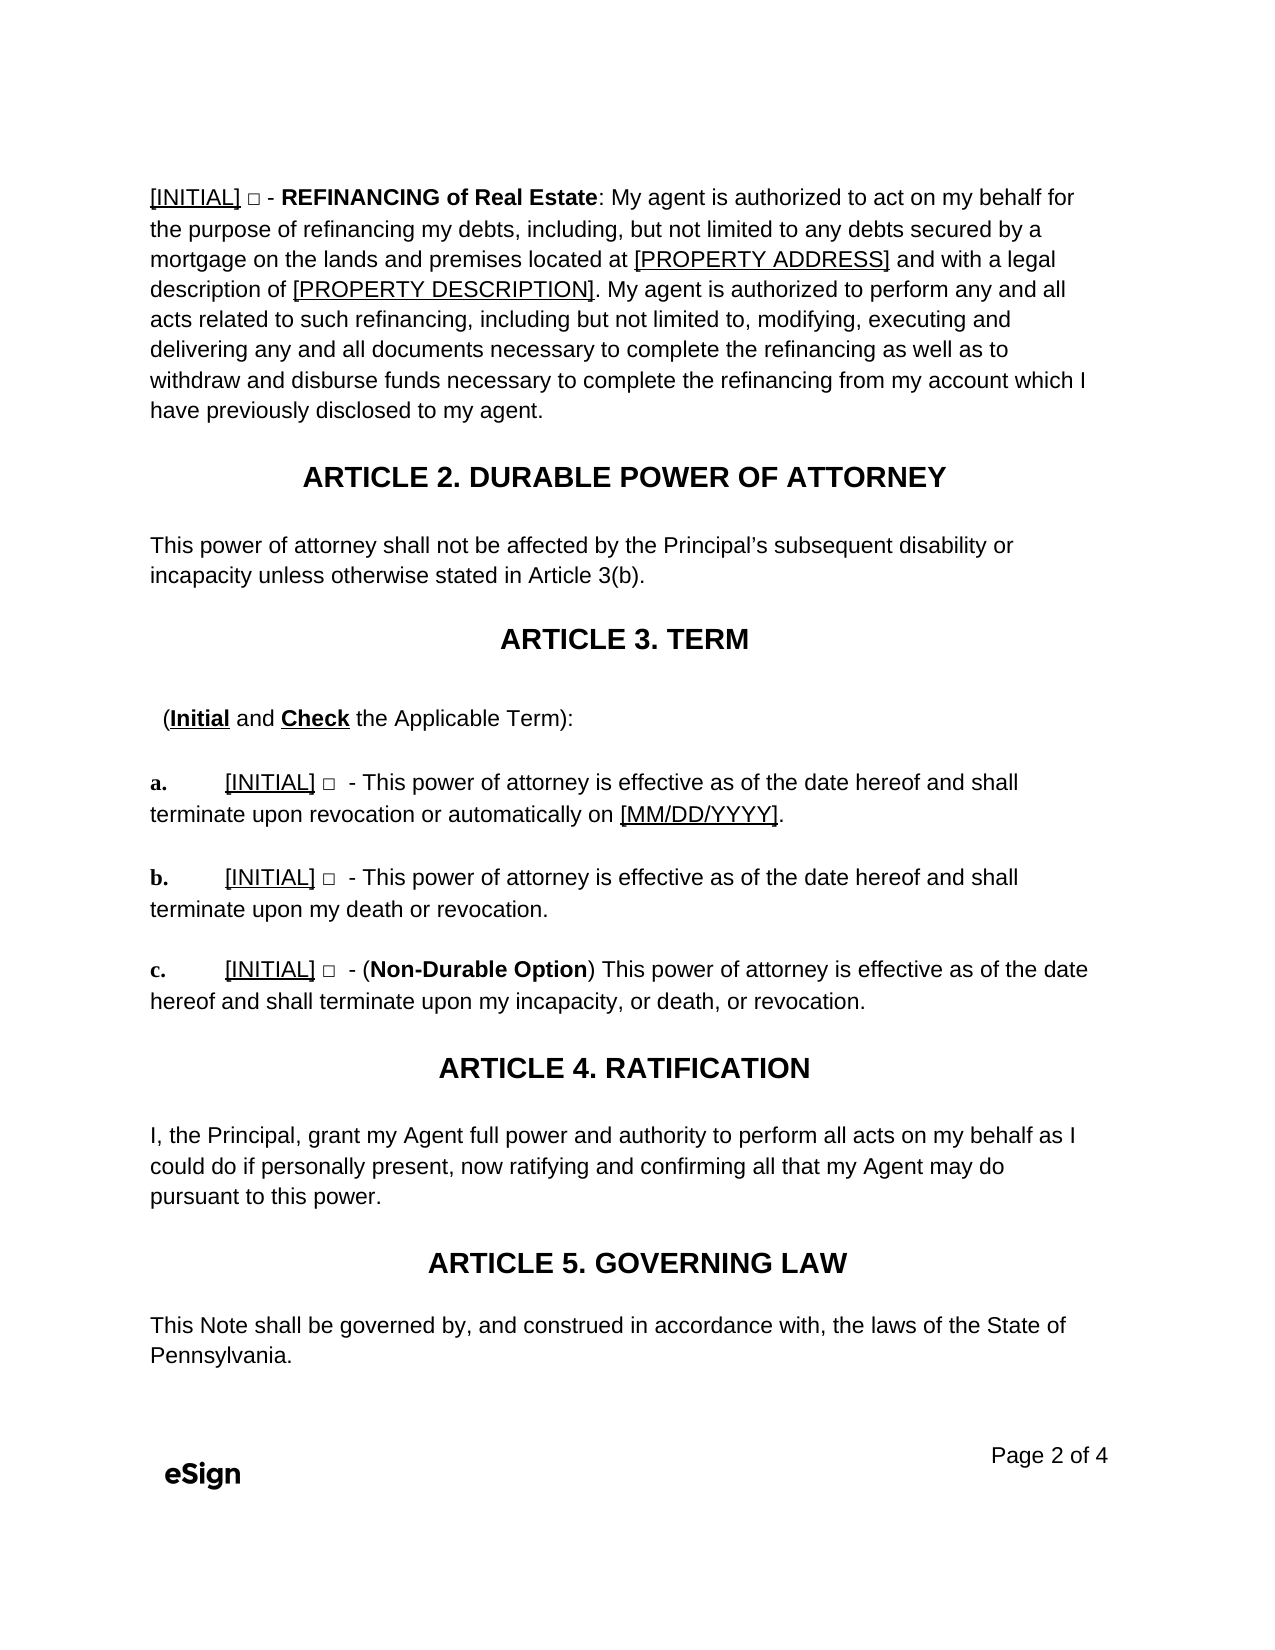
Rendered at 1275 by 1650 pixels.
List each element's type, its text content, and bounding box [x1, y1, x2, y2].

text [INITIAL] ☐ - REFINANCING of Real Estate: My agent is authorized to act on my behalf for the purpose of refinancing my debts, including, but not limited to any debts secured by a mortgage on the lands and premises located at [PROPERTY ADDRESS] and with a legal description of [PROPERTY DESCRIPTION]. My agent is authorized to perform any and all acts related to such refinancing, including but not limited to, modifying, executing and delivering any and all documents necessary to complete the refinancing as well as to withdraw and disburse funds necessary to complete the refinancing from my account which I have previously disclosed to my agent. [150, 181, 1099, 423]
text (Initial and Check the Applicable Term): [162, 705, 1099, 731]
text ARTICLE 2. DURABLE POWER OF ATTORNEY [150, 460, 1099, 494]
list [INITIAL] ☐ - This power of attorney is effective as of the date hereof and shall terminate upon revocation or automatically on [MM/DD/YYYY]. [150, 765, 1099, 827]
list [INITIAL] ☐ - This power of attorney is effective as of the date hereof and shall terminate upon my death or revocation. [150, 861, 1099, 922]
list [INITIAL] ☐ - (Non-Durable Option) This power of attorney is effective as of the date hereof and shall terminate upon my incapacity, or death, or revocation. [150, 953, 1099, 1014]
text I, the Principal, grant my Agent full power and authority to perform all acts on my behalf as I could do if personally present, now ratifying and confirming all that my Agent may do pursuant to this power. [150, 1122, 1099, 1209]
text This Note shall be governed by, and construed in accordance with, the laws of the State of Pennsylvania. [150, 1312, 1125, 1369]
text ARTICLE 4. RATIFICATION [150, 1051, 1099, 1084]
text This power of attorney shall not be affected by the Principal’s subsequent disability or incapacity unless otherwise stated in Article 3(b). [150, 532, 1099, 588]
text ARTICLE 5. GOVERNING LAW [150, 1246, 1125, 1280]
text ARTICLE 3. TERM [150, 622, 1099, 656]
